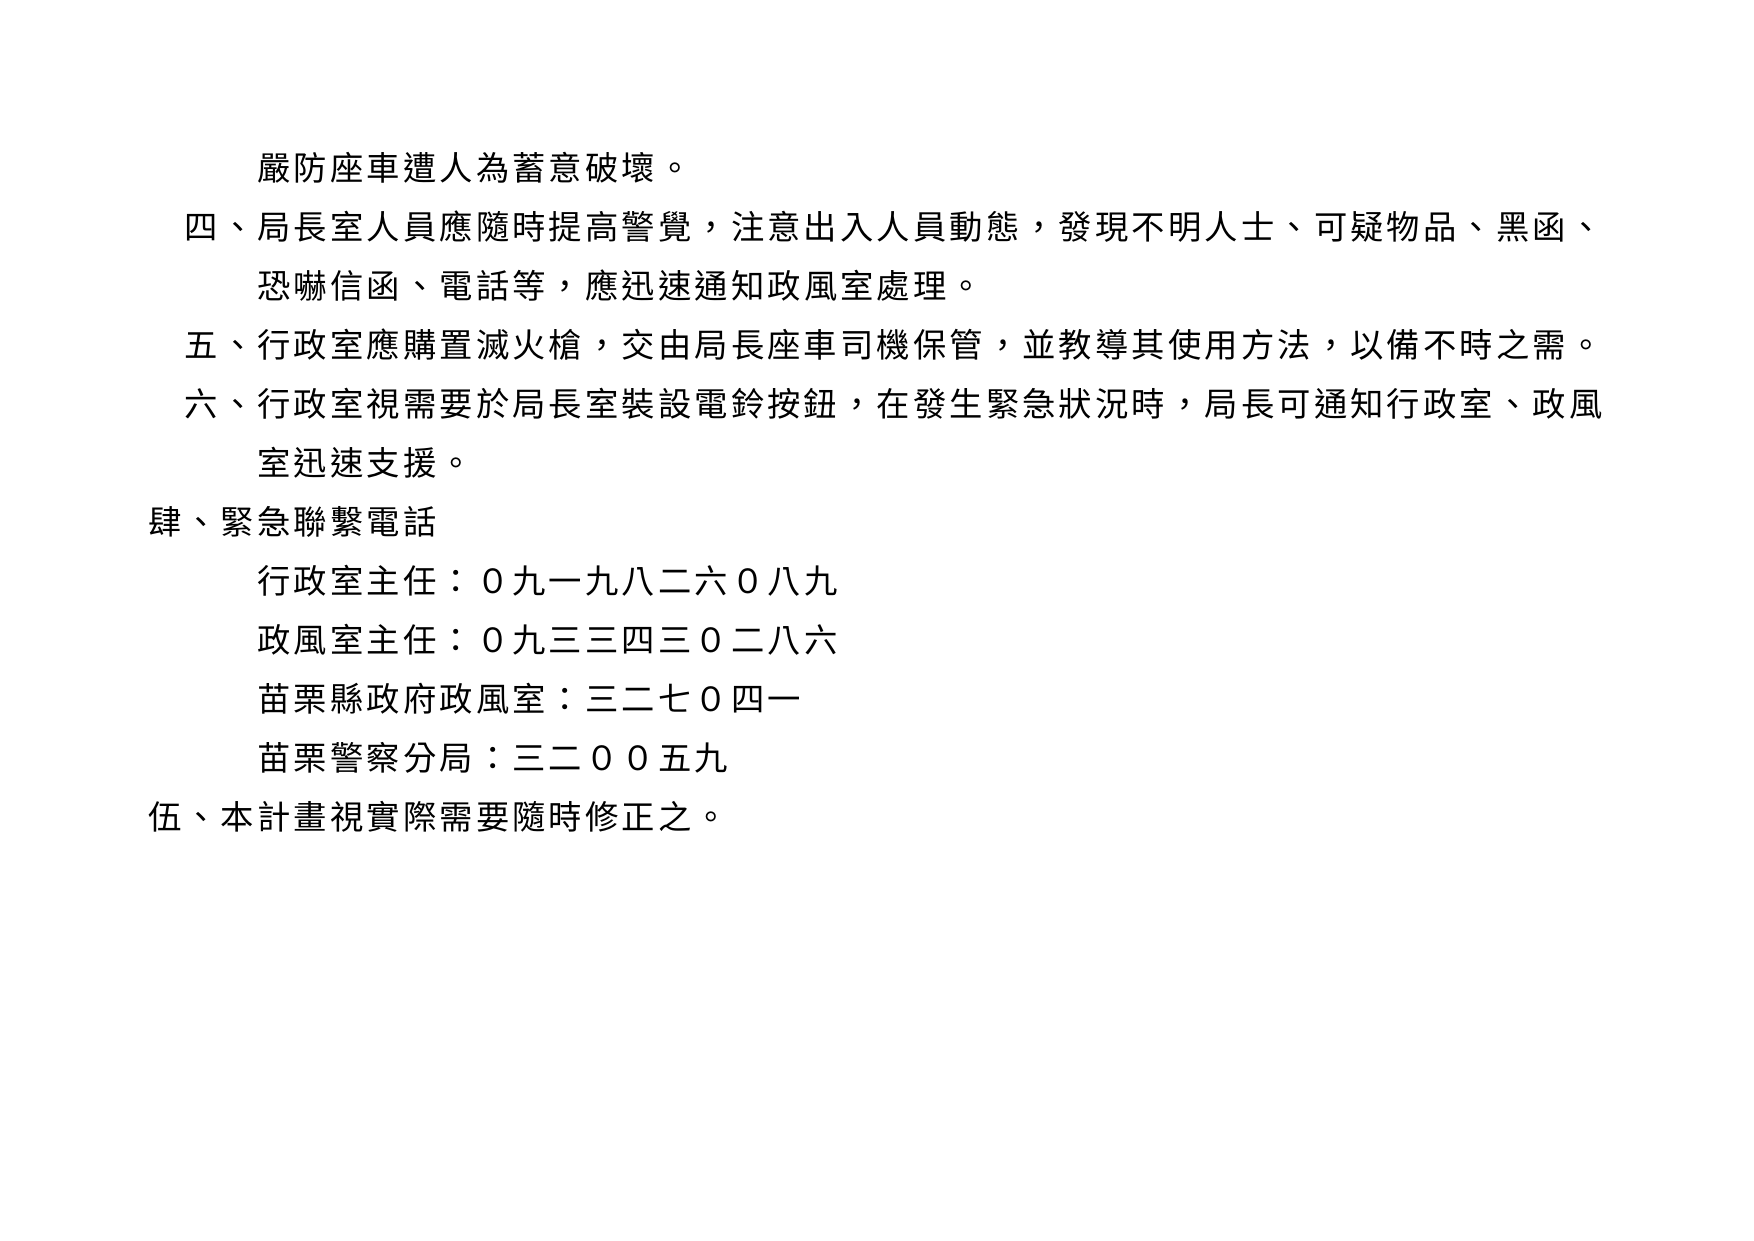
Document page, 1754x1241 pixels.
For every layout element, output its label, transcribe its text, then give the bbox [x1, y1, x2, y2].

text 伍、本計畫視實際需要隨時修正之。 [148, 785, 1606, 844]
text 四、局長室人員應隨時提高警覺，注意出入人員動態，發現不明人士、可疑物品、黑函、恐嚇信函、電話等，應迅速通知政風室處理。 [184, 196, 1606, 314]
text 肆、緊急聯繫電話 [148, 491, 1606, 549]
text 苗栗警察分局：三二００五九 [223, 726, 1606, 785]
text 政風室主任：０九三三四三０二八六 [223, 608, 1606, 667]
text 嚴防座車遭人為蓄意破壞。 [184, 137, 1606, 196]
text 苗栗縣政府政風室：三二七０四一 [223, 667, 1606, 726]
text 行政室主任：０九一九八二六０八九 [223, 549, 1606, 608]
text 六、行政室視需要於局長室裝設電鈴按鈕，在發生緊急狀況時，局長可通知行政室、政風室迅速支援。 [148, 373, 1606, 491]
text 五、行政室應購置滅火槍，交由局長座車司機保管，並教導其使用方法，以備不時之需。 [148, 314, 1606, 373]
